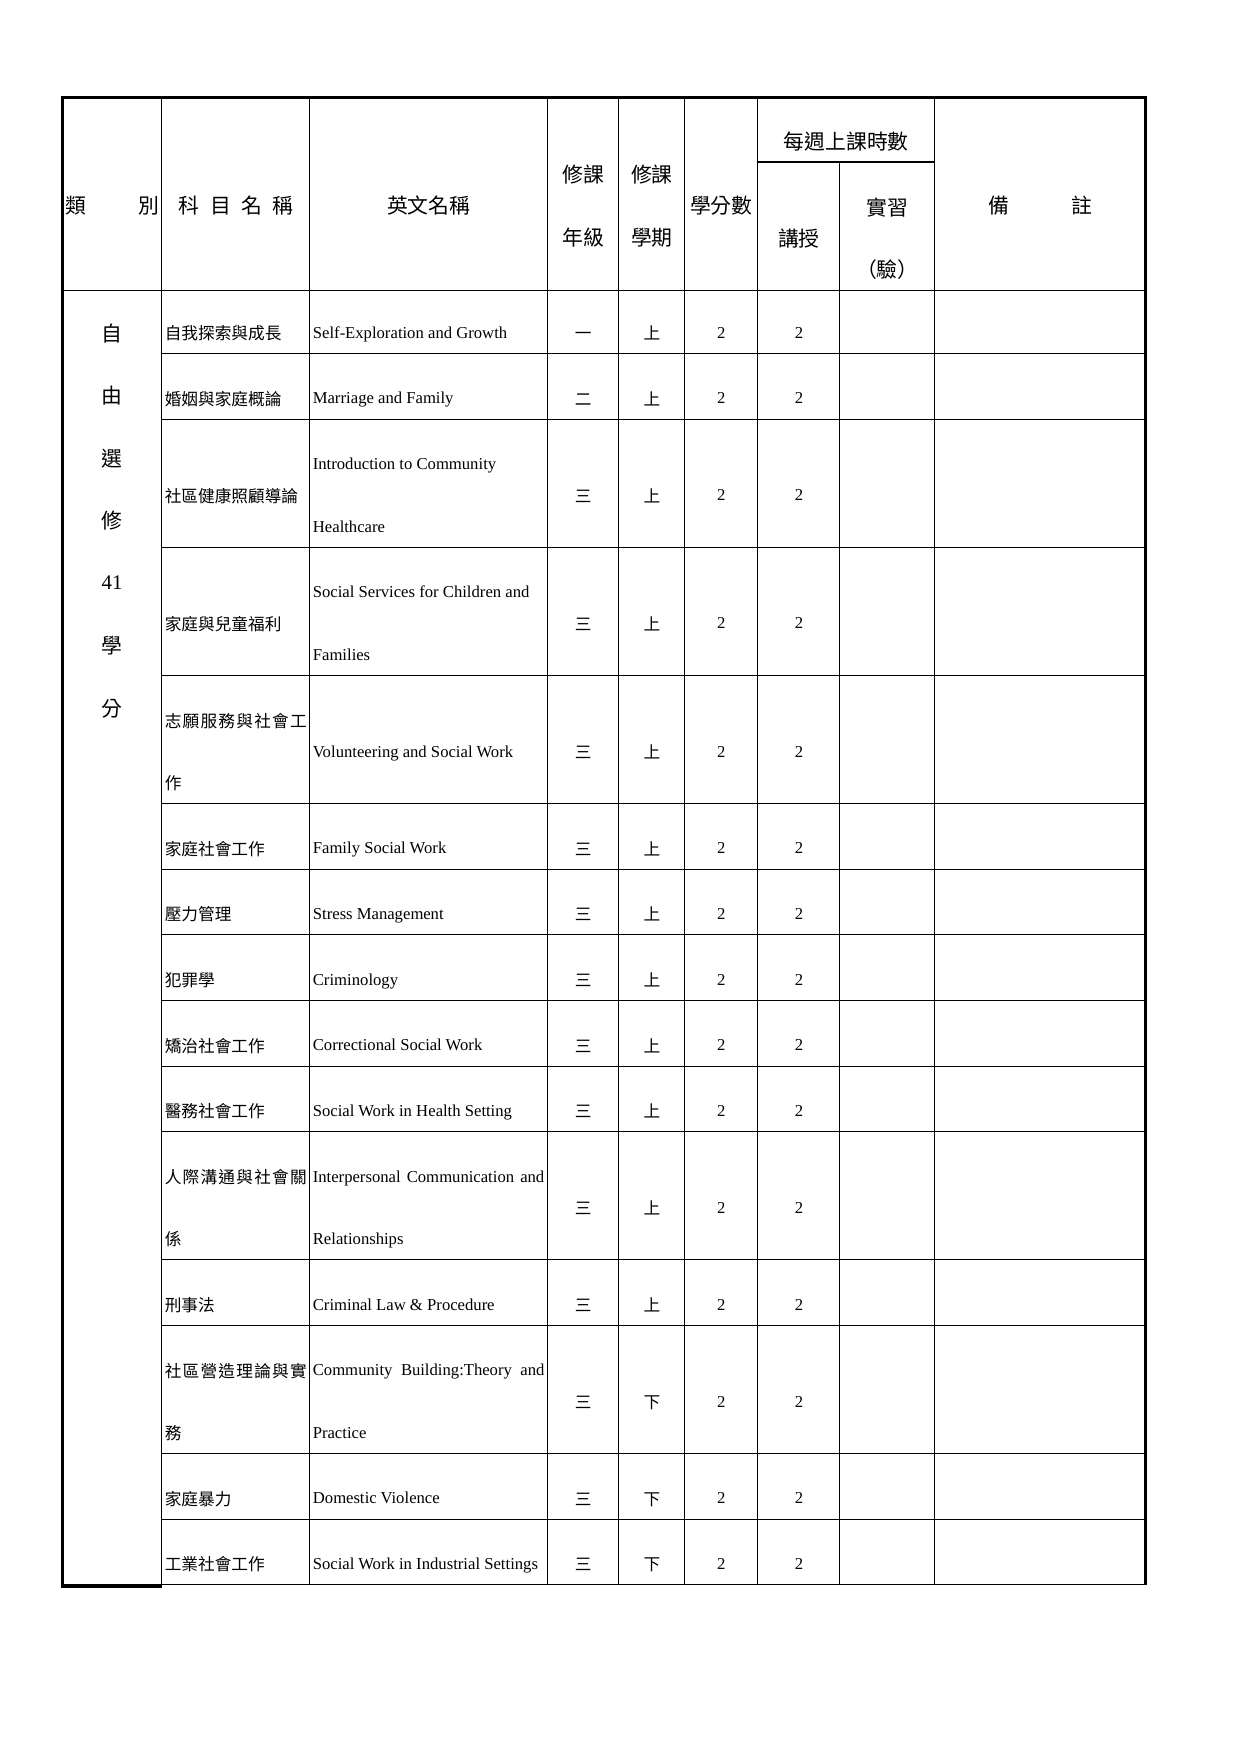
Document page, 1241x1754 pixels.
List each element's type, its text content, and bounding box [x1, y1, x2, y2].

table_cell 2 [685, 1260, 757, 1325]
table_cell 犯罪學 [162, 935, 309, 1000]
table_cell [840, 420, 934, 547]
table_cell Social Work in Health Setting [310, 1067, 547, 1131]
table_cell 2 [685, 1520, 757, 1584]
table_cell 工業社會工作 [162, 1520, 309, 1584]
table_cell [935, 804, 1144, 869]
table_cell 上 [619, 548, 684, 675]
table_cell 上 [619, 935, 684, 1000]
table_cell [840, 1454, 934, 1519]
table_cell 壓力管理 [162, 870, 309, 934]
table_cell Community Building:Theory and Practice [310, 1326, 547, 1453]
table_cell 2 [758, 1001, 839, 1066]
table_cell 矯治社會工作 [162, 1001, 309, 1066]
table_cell [840, 870, 934, 934]
table_cell 醫務社會工作 [162, 1067, 309, 1131]
table_cell 2 [758, 1326, 839, 1453]
table_cell [840, 548, 934, 675]
table_cell [935, 1067, 1144, 1131]
table_cell 一 [548, 291, 618, 353]
table_cell 2 [758, 1454, 839, 1519]
table_cell 自我探索與成長 [162, 291, 309, 353]
table_cell 三 [548, 1132, 618, 1259]
table_cell [840, 1001, 934, 1066]
table_cell 上 [619, 870, 684, 934]
table_cell Self-Exploration and Growth [310, 291, 547, 353]
table_cell 家庭暴力 [162, 1454, 309, 1519]
table_cell [840, 804, 934, 869]
table_cell 二 [548, 354, 618, 419]
table_cell 2 [685, 548, 757, 675]
table_cell 2 [758, 354, 839, 419]
table_cell 2 [685, 804, 757, 869]
table_header 修課 學期 [619, 99, 684, 289]
table_cell 上 [619, 1067, 684, 1131]
table_cell 2 [685, 1067, 757, 1131]
table_cell 2 [758, 548, 839, 675]
table_cell [935, 354, 1144, 419]
table_cell 2 [758, 870, 839, 934]
table_cell [935, 935, 1144, 1000]
table_cell 三 [548, 1001, 618, 1066]
table_cell 下 [619, 1520, 684, 1584]
table_header 學分數 [685, 99, 757, 289]
table_cell 上 [619, 1260, 684, 1325]
table_cell 2 [685, 291, 757, 353]
table_header 類 別 [64, 99, 161, 289]
table_cell Criminal Law & Procedure [310, 1260, 547, 1325]
table_cell Marriage and Family [310, 354, 547, 419]
table_cell Correctional Social Work [310, 1001, 547, 1066]
table_cell 三 [548, 1067, 618, 1131]
table_cell 人際溝通與社會關係 [162, 1132, 309, 1259]
table_cell 下 [619, 1326, 684, 1453]
table_cell Social Services for Children and Families [310, 548, 547, 675]
table_cell 自 由 選 修 41 學 分 [64, 291, 161, 1584]
table_cell 社區營造理論與實務 [162, 1326, 309, 1453]
table_cell 2 [758, 1260, 839, 1325]
table_cell 志願服務與社會工作 [162, 676, 309, 803]
table_cell 上 [619, 291, 684, 353]
table_cell 2 [758, 935, 839, 1000]
table_cell [840, 1520, 934, 1584]
table_header 每週上課時數 [758, 99, 934, 161]
table_cell 三 [548, 676, 618, 803]
table_header 備 註 [935, 99, 1144, 289]
table_cell [840, 676, 934, 803]
table_cell 三 [548, 548, 618, 675]
table_cell 2 [758, 1067, 839, 1131]
table_header 英文名稱 [310, 99, 547, 289]
table_cell Criminology [310, 935, 547, 1000]
table_cell 2 [685, 354, 757, 419]
table_cell [840, 1260, 934, 1325]
table_cell Volunteering and Social Work [310, 676, 547, 803]
table_cell 下 [619, 1454, 684, 1519]
table_cell [935, 548, 1144, 675]
table_cell 三 [548, 420, 618, 547]
table_cell [935, 1326, 1144, 1453]
table_cell [935, 420, 1144, 547]
table_cell Social Work in Industrial Settings [310, 1520, 547, 1584]
table_cell 三 [548, 1326, 618, 1453]
table_cell Family Social Work [310, 804, 547, 869]
table_cell 上 [619, 420, 684, 547]
table_cell 三 [548, 1454, 618, 1519]
table_cell 刑事法 [162, 1260, 309, 1325]
table_cell 家庭與兒童福利 [162, 548, 309, 675]
table_cell 2 [685, 1326, 757, 1453]
table_cell 實習（驗） [840, 163, 934, 289]
table_cell 2 [685, 870, 757, 934]
table_cell 2 [685, 1001, 757, 1066]
table_cell [840, 1326, 934, 1453]
table_cell Introduction to Community Healthcare [310, 420, 547, 547]
table_cell [935, 1520, 1144, 1584]
table_cell 上 [619, 354, 684, 419]
table_cell [935, 1454, 1144, 1519]
table_cell 2 [758, 1132, 839, 1259]
table_cell 2 [758, 1520, 839, 1584]
table_cell 三 [548, 1520, 618, 1584]
table_cell 2 [758, 676, 839, 803]
table_cell [935, 291, 1144, 353]
table_cell 2 [685, 935, 757, 1000]
table_cell 上 [619, 1001, 684, 1066]
table_cell 三 [548, 804, 618, 869]
table_cell [935, 1260, 1144, 1325]
table_cell Stress Management [310, 870, 547, 934]
table_cell 三 [548, 935, 618, 1000]
table_header 科 目 名 稱 [162, 99, 309, 289]
table_cell [935, 1132, 1144, 1259]
table_cell Domestic Violence [310, 1454, 547, 1519]
table_cell [840, 1067, 934, 1131]
table_cell Interpersonal Communication and Relationships [310, 1132, 547, 1259]
table_cell 家庭社會工作 [162, 804, 309, 869]
table_cell 講授 [758, 163, 839, 289]
table_cell 三 [548, 870, 618, 934]
table_cell 2 [758, 804, 839, 869]
table_cell [840, 354, 934, 419]
table_cell [935, 1001, 1144, 1066]
table_cell 2 [685, 420, 757, 547]
table_cell [935, 870, 1144, 934]
table_cell 上 [619, 1132, 684, 1259]
table_cell 2 [758, 420, 839, 547]
table_cell 2 [758, 291, 839, 353]
table_cell 社區健康照顧導論 [162, 420, 309, 547]
table_header 修課 年級 [548, 99, 618, 289]
table_cell 2 [685, 1132, 757, 1259]
table_cell [840, 935, 934, 1000]
table_cell 上 [619, 676, 684, 803]
table_cell 三 [548, 1260, 618, 1325]
table_cell 2 [685, 676, 757, 803]
table_cell 婚姻與家庭概論 [162, 354, 309, 419]
table_cell [840, 291, 934, 353]
table_cell 2 [685, 1454, 757, 1519]
table_cell [935, 676, 1144, 803]
table_cell [840, 1132, 934, 1259]
table_cell 上 [619, 804, 684, 869]
